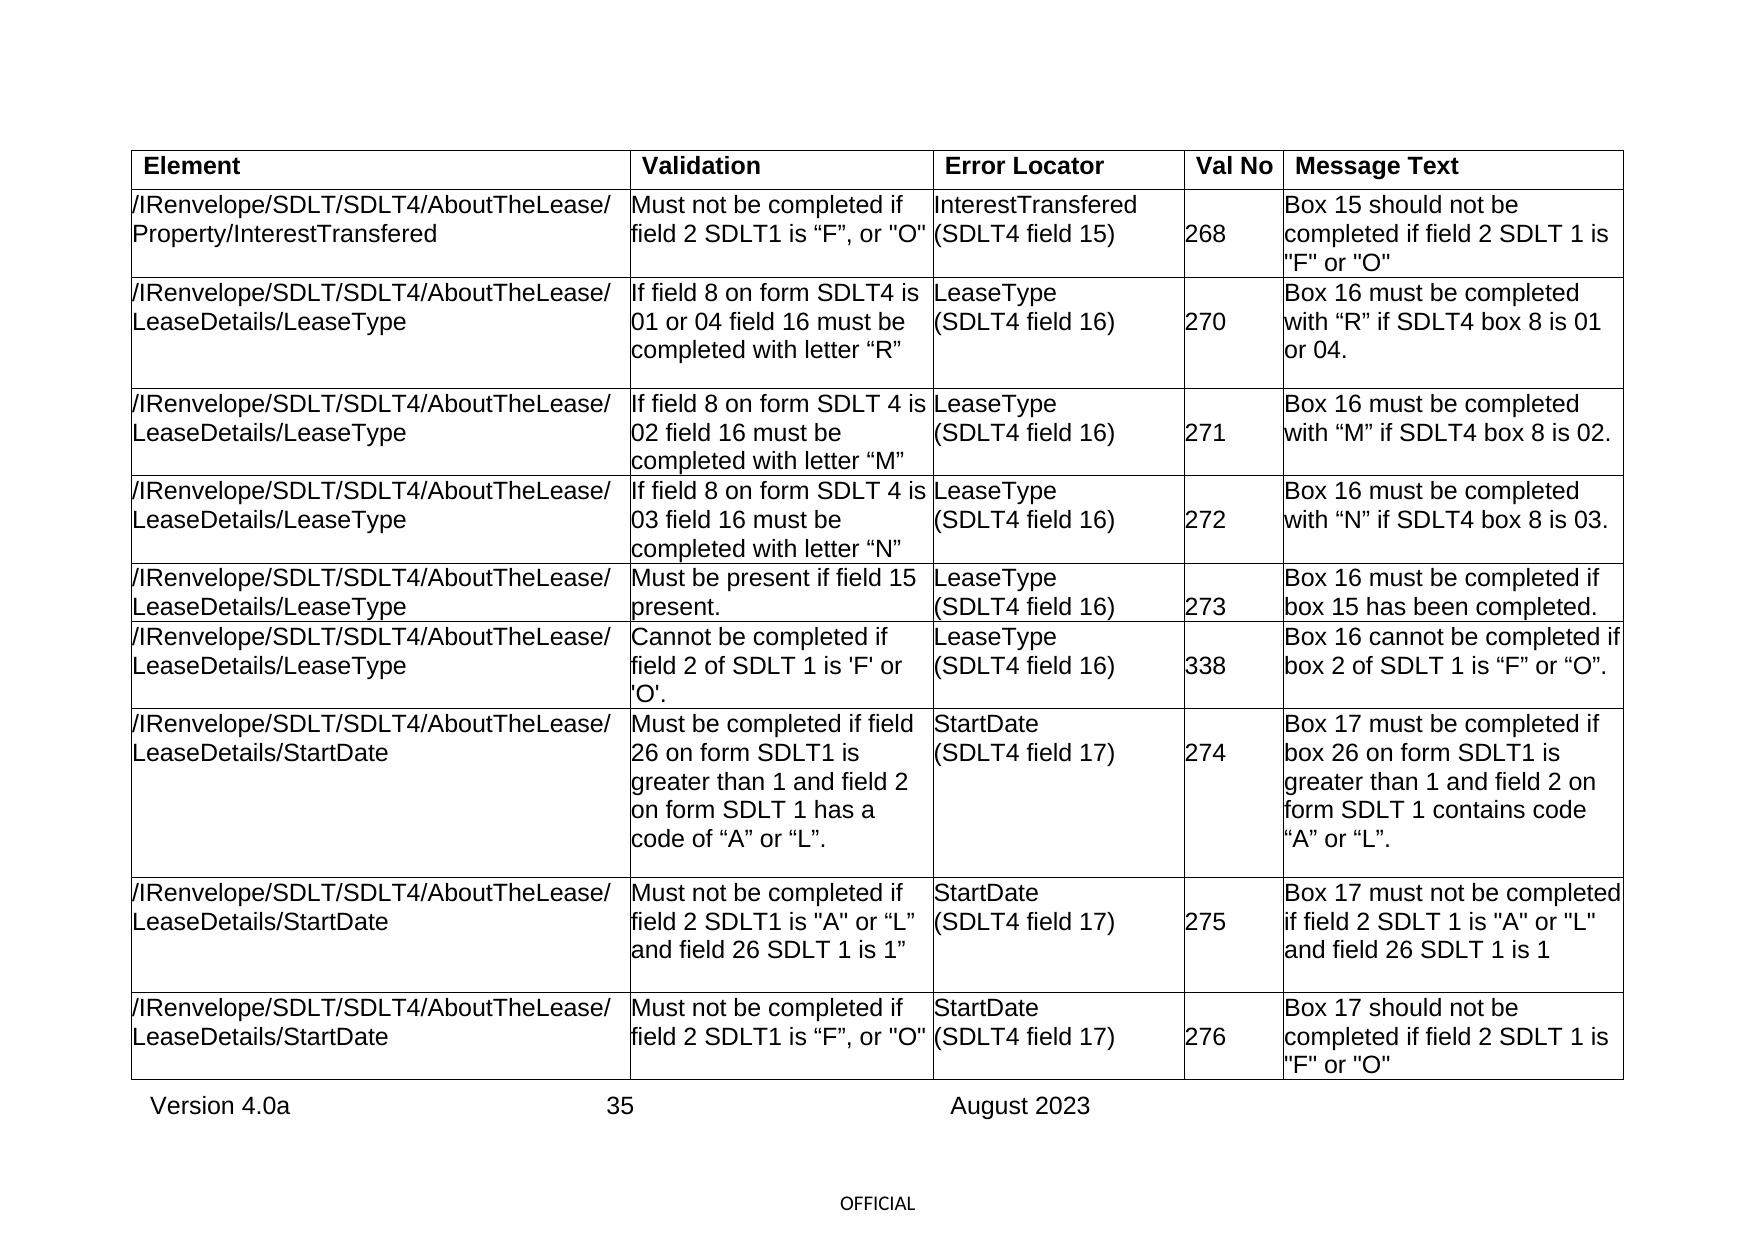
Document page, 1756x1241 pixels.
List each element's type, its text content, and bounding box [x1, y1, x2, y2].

table_cell Box 16 must be completed with “M” if SDLT4 box 8 is 02. [1284, 389, 1623, 475]
table_cell StartDate (SDLT4 field 17) [934, 993, 1184, 1079]
table_cell Box 15 should not be completed if field 2 SDLT 1 is "F" or "O" [1284, 190, 1623, 277]
table_cell /IRenvelope/SDLT/SDLT4/AboutTheLease/ LeaseDetails/LeaseType [132, 564, 630, 621]
table_cell StartDate (SDLT4 field 17) [934, 878, 1184, 992]
table_cell 271 [1185, 389, 1283, 475]
table_cell LeaseType (SDLT4 field 16) [934, 278, 1184, 388]
table_cell Cannot be completed if field 2 of SDLT 1 is 'F' or 'O'. [631, 622, 933, 708]
table_cell 338 [1185, 622, 1283, 708]
table_cell Box 17 must be completed if box 26 on form SDLT1 is greater than 1 and field 2 on form SDLT 1 contains code “A” or “L”. [1284, 709, 1623, 877]
table_cell /IRenvelope/SDLT/SDLT4/AboutTheLease/ LeaseDetails/StartDate [132, 709, 630, 877]
table_cell 275 [1185, 878, 1283, 992]
table_cell Box 16 cannot be completed if box 2 of SDLT 1 is “F” or “O”. [1284, 622, 1623, 708]
table_cell /IRenvelope/SDLT/SDLT4/AboutTheLease/ LeaseDetails/StartDate [132, 878, 630, 992]
table_cell Must not be completed if field 2 SDLT1 is "A" or “L” and field 26 SDLT 1 is 1” [631, 878, 933, 992]
table_cell LeaseType (SDLT4 field 16) [934, 476, 1184, 562]
table_cell Must be completed if field 26 on form SDLT1 is greater than 1 and field 2 on form SDLT 1 has a code of “A” or “L”. [631, 709, 933, 877]
table_cell /IRenvelope/SDLT/SDLT4/AboutTheLease/ Property/InterestTransfered [132, 190, 630, 277]
table_cell /IRenvelope/SDLT/SDLT4/AboutTheLease/ LeaseDetails/LeaseType [132, 389, 630, 475]
table_cell LeaseType (SDLT4 field 16) [934, 622, 1184, 708]
table_cell InterestTransfered (SDLT4 field 15) [934, 190, 1184, 277]
table_cell /IRenvelope/SDLT/SDLT4/AboutTheLease/ LeaseDetails/LeaseType [132, 278, 630, 388]
table_cell 268 [1185, 190, 1283, 277]
table_cell If field 8 on form SDLT4 is 01 or 04 field 16 must be completed with letter “R” [631, 278, 933, 388]
table_header Message Text [1284, 151, 1623, 189]
table_cell Box 17 must not be completed if field 2 SDLT 1 is "A" or "L" and field 26 SDLT 1 is 1 [1284, 878, 1623, 992]
table_cell 270 [1185, 278, 1283, 388]
table_cell Box 16 must be completed with “N” if SDLT4 box 8 is 03. [1284, 476, 1623, 562]
table_cell LeaseType (SDLT4 field 16) [934, 389, 1184, 475]
table_cell If field 8 on form SDLT 4 is 03 field 16 must be completed with letter “N” [631, 476, 933, 562]
table_cell Must be present if field 15 present. [631, 564, 933, 621]
table_cell /IRenvelope/SDLT/SDLT4/AboutTheLease/ LeaseDetails/LeaseType [132, 476, 630, 562]
table_cell Must not be completed if field 2 SDLT1 is “F”, or "O" [631, 190, 933, 277]
table_cell /IRenvelope/SDLT/SDLT4/AboutTheLease/ LeaseDetails/LeaseType [132, 622, 630, 708]
table_cell /IRenvelope/SDLT/SDLT4/AboutTheLease/ LeaseDetails/StartDate [132, 993, 630, 1079]
table_cell LeaseType (SDLT4 field 16) [934, 564, 1184, 621]
table_cell Box 16 must be completed if box 15 has been completed. [1284, 564, 1623, 621]
table_cell Box 17 should not be completed if field 2 SDLT 1 is "F" or "O" [1284, 993, 1623, 1079]
table_cell 276 [1185, 993, 1283, 1079]
table_cell If field 8 on form SDLT 4 is 02 field 16 must be completed with letter “M” [631, 389, 933, 475]
table_header Error Locator [934, 151, 1184, 189]
table_cell 273 [1185, 564, 1283, 621]
table_header Val No [1185, 151, 1283, 189]
table_cell 274 [1185, 709, 1283, 877]
table_cell Box 16 must be completed with “R” if SDLT4 box 8 is 01 or 04. [1284, 278, 1623, 388]
table_header Validation [631, 151, 933, 189]
table_cell StartDate (SDLT4 field 17) [934, 709, 1184, 877]
table_cell Must not be completed if field 2 SDLT1 is “F”, or "O" [631, 993, 933, 1079]
table_cell 272 [1185, 476, 1283, 562]
table_header Element [132, 151, 630, 189]
